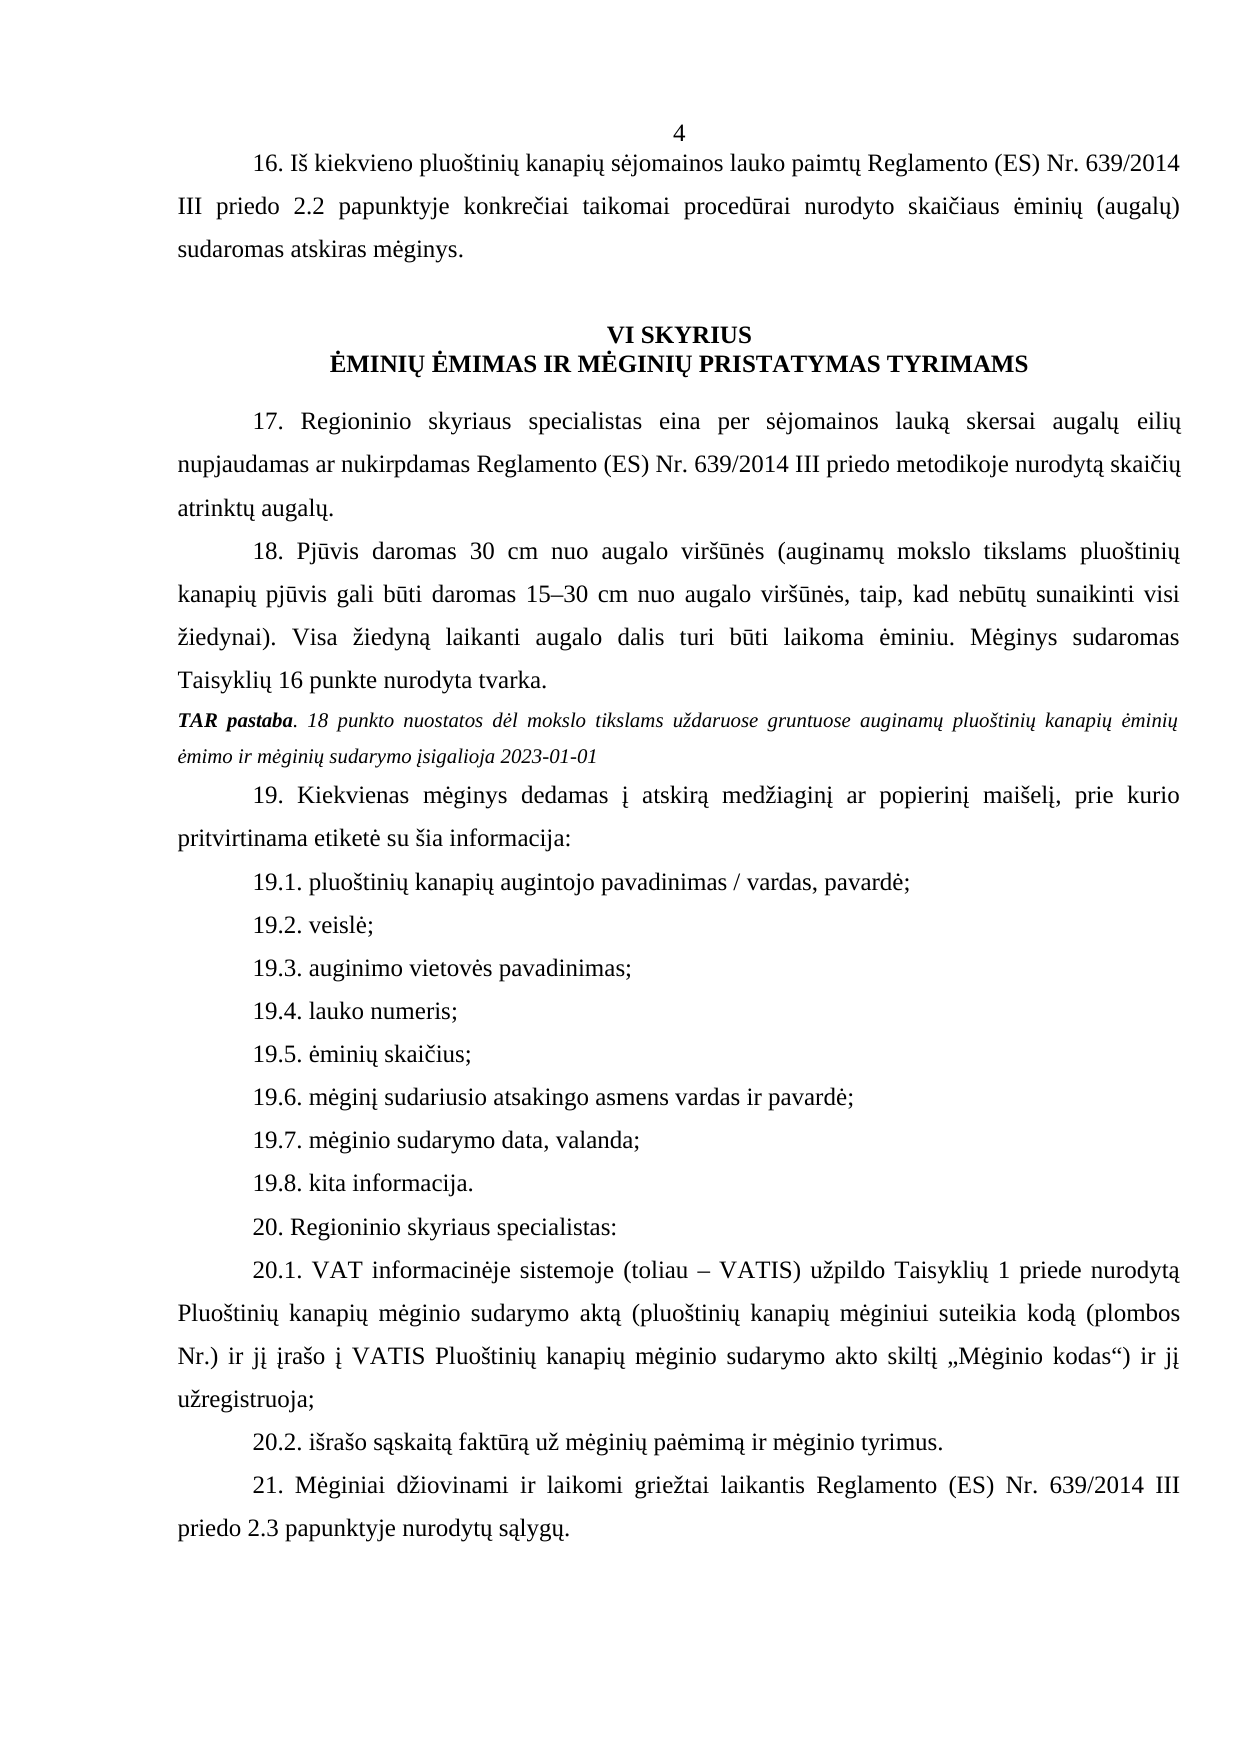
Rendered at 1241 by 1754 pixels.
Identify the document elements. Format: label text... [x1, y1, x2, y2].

text 21. Mėginiai džiovinami ir laikomi griežtai laikantis Reglamento (ES) Nr. 639/2014 III priedo 2.3 papunktyje nurodytų sąlygų. [177, 1470, 1181, 1542]
text 16. Iš kiekvieno pluoštinių kanapių sėjomainos lauko paimtų Reglamento (ES) Nr. 639/2014 III priedo 2.2 papunktyje konkrečiai taikomai procedūrai nurodyto skaičiaus ėminių (augalų) sudaromas atskiras mėginys. [177, 148, 1181, 263]
text TAR pastaba. 18 punkto nuostatos dėl mokslo tikslams uždaruose gruntuose auginamų pluoštinių kanapių ėminių ėmimo ir mėginių sudarymo įsigalioja 2023-01-01 [177, 708, 1181, 768]
text VI SKYRIUS [177, 320, 1181, 349]
text 19.3. auginimo vietovės pavadinimas; [177, 953, 1181, 982]
text 19.5. ėminių skaičius; [177, 1039, 1181, 1068]
text 20. Regioninio skyriaus specialistas: [177, 1212, 1181, 1240]
text 20.2. išrašo sąskaitą faktūrą už mėginių paėmimą ir mėginio tyrimus. [177, 1427, 1181, 1456]
text 17. Regioninio skyriaus specialistas eina per sėjomainos lauką skersai augalų eilių nupjaudamas ar nukirpdamas Reglamento (ES) Nr. 639/2014 III priedo metodikoje nurodytą skaičių atrinktų augalų. [177, 406, 1181, 521]
text 19. Kiekvienas mėginys dedamas į atskirą medžiaginį ar popierinį maišelį, prie kurio pritvirtinama etiketė su šia informacija: [177, 780, 1181, 852]
text 19.2. veislė; [177, 910, 1181, 938]
text 18. Pjūvis daromas 30 cm nuo augalo viršūnės (auginamų mokslo tikslams pluoštinių kanapių pjūvis gali būti daromas 15–30 cm nuo augalo viršūnės, taip, kad nebūtų sunaikinti visi žiedynai). Visa žiedyną laikanti augalo dalis turi būti laikoma ėminiu. Mėginys sudaromas Taisyklių 16 punkte nurodyta tvarka. [177, 536, 1181, 694]
text 19.1. pluoštinių kanapių augintojo pavadinimas / vardas, pavardė; [177, 867, 1181, 895]
text 19.7. mėginio sudarymo data, valanda; [177, 1125, 1181, 1154]
text 19.8. kita informacija. [177, 1168, 1181, 1197]
text ĖMINIŲ ĖMIMAS IR MĖGINIŲ PRISTATYMAS TYRIMAMS [177, 349, 1181, 378]
text 19.4. lauko numeris; [177, 996, 1181, 1025]
text 19.6. mėginį sudariusio atsakingo asmens vardas ir pavardė; [177, 1082, 1181, 1111]
text 20.1. VAT informacinėje sistemoje (toliau – VATIS) užpildo Taisyklių 1 priede nurodytą Pluoštinių kanapių mėginio sudarymo aktą (pluoštinių kanapių mėginiui suteikia kodą (plombos Nr.) ir jį įrašo į VATIS Pluoštinių kanapių mėginio sudarymo akto skiltį „Mėginio kodas“) ir jį užregistruoja; [177, 1255, 1181, 1413]
